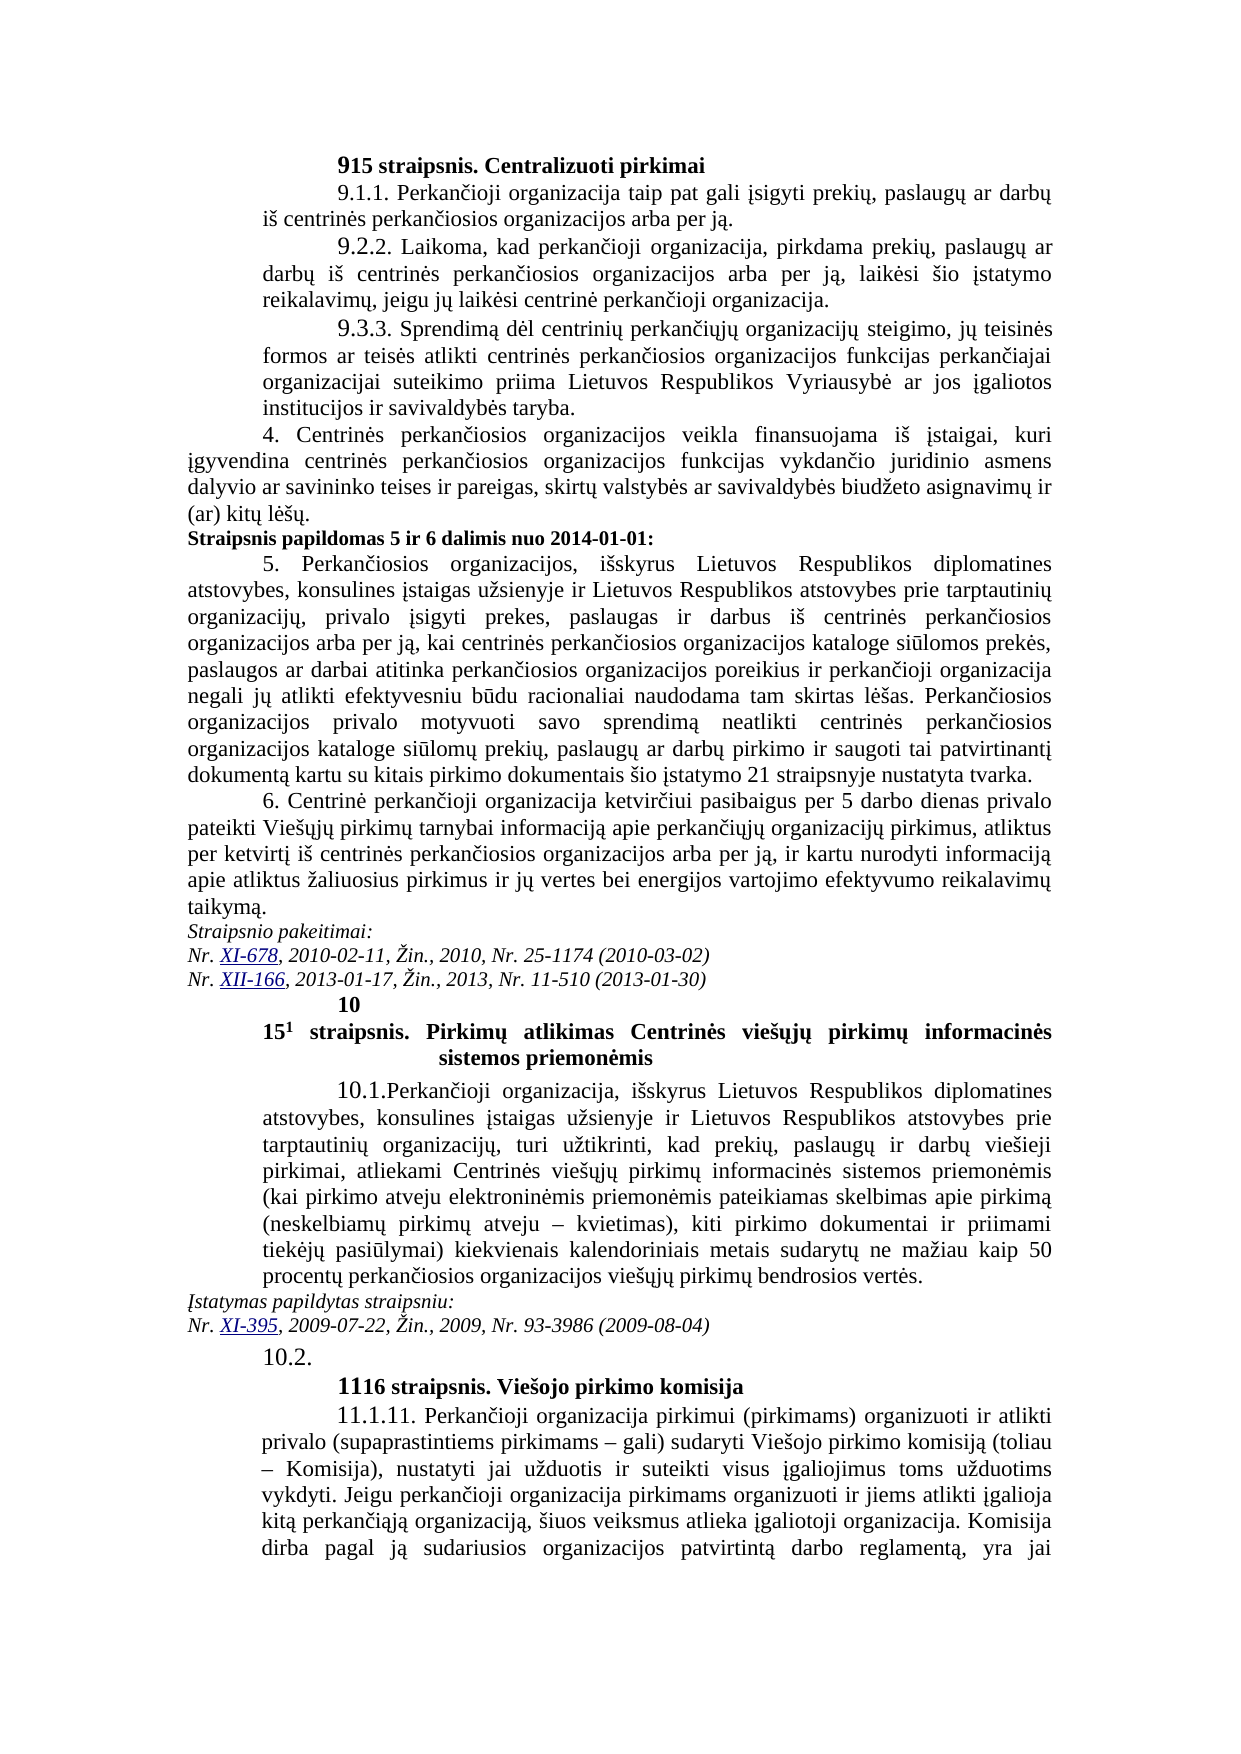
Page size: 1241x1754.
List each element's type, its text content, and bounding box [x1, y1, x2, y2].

text Nr. XI-678, 2010-02-11, Žin., 2010, Nr. 25-1174 (2010-03-02) [187, 943, 1053, 967]
text 5. Perkančiosios organizacijos, išskyrus Lietuvos Respublikos diplomatines atstovybes, konsulines įstaigas užsienyje ir Lietuvos Respublikos atstovybes prie tarptautinių organizacijų, privalo įsigyti prekes, paslaugas ir darbus iš centrinės perkančiosios organizacijos arba per ją, kai centrinės perkančiosios organizacijos kataloge siūlomos prekės, paslaugos ar darbai atitinka perkančiosios organizacijos poreikius ir perkančioji organizacija negali jų atlikti efektyvesniu būdu racionaliai naudodama tam skirtas lėšas. Perkančiosios organizacijos privalo motyvuoti savo sprendimą neatlikti centrinės perkančiosios organizacijos kataloge siūlomų prekių, paslaugų ar darbų pirkimo ir saugoti tai patvirtinantį dokumentą kartu su kitais pirkimo dokumentais šio įstatymo 21 straipsnyje nustatyta tvarka. [187, 550, 1053, 787]
subtitle 3. Sprendimą dėl centrinių perkančiųjų organizacijų steigimo, jų teisinės formos ar teisės atlikti centrinės perkančiosios organizacijos funkcijas perkančiajai organizacijai suteikimo priima Lietuvos Respublikos Vyriausybė ar jos įgaliotos institucijos ir savivaldybės taryba. [187, 313, 1053, 421]
text 6. Centrinė perkančioji organizacija ketvirčiui pasibaigus per 5 darbo dienas privalo pateikti Viešųjų pirkimų tarnybai informaciją apie perkančiųjų organizacijų pirkimus, atliktus per ketvirtį iš centrinės perkančiosios organizacijos arba per ją, ir kartu nurodyti informaciją apie atliktus žaliuosius pirkimus ir jų vertes bei energijos vartojimo efektyvumo reikalavimų taikymą. [187, 787, 1053, 919]
subtitle 16 straipsnis. Viešojo pirkimo komisija [187, 1371, 1053, 1400]
text 151 straipsnis. Pirkimų atlikimas Centrinės viešųjų pirkimų informacinės sistemos priemonėmis [262, 1018, 1053, 1070]
subtitle 1. Perkančioji organizacija pirkimui (pirkimams) organizuoti ir atlikti privalo (supaprastintiems pirkimams – gali) sudaryti Viešojo pirkimo komisiją (toliau – Komisija), nustatyti jai užduotis ir suteikti visus įgaliojimus toms užduotims vykdyti. Jeigu perkančioji organizacija pirkimams organizuoti ir jiems atlikti įgalioja kitą perkančiąją organizaciją, šiuos veiksmus atlieka įgaliotoji organizacija. Komisija dirba pagal ją sudariusios organizacijos patvirtintą darbo reglamentą, yra jai [187, 1400, 1053, 1560]
text Nr. XII-166, 2013-01-17, Žin., 2013, Nr. 11-510 (2013-01-30) [187, 967, 1053, 991]
subtitle Perkančioji organizacija, išskyrus Lietuvos Respublikos diplomatines atstovybes, konsulines įstaigas užsienyje ir Lietuvos Respublikos atstovybes prie tarptautinių organizacijų, turi užtikrinti, kad prekių, paslaugų ir darbų viešieji pirkimai, atliekami Centrinės viešųjų pirkimų informacinės sistemos priemonėmis (kai pirkimo atveju elektroninėmis priemonėmis pateikiamas skelbimas apie pirkimą (neskelbiamų pirkimų atveju – kvietimas), kiti pirkimo dokumentai ir priimami tiekėjų pasiūlymai) kiekvienais kalendoriniais metais sudarytų ne mažiau kaip 50 procentų perkančiosios organizacijos viešųjų pirkimų bendrosios vertės. [187, 1076, 1053, 1289]
subtitle 15 straipsnis. Centralizuoti pirkimai [187, 150, 1053, 179]
text Nr. XI-395, 2009-07-22, Žin., 2009, Nr. 93-3986 (2009-08-04) [187, 1313, 1053, 1337]
text Straipsnio pakeitimai: [187, 919, 1053, 943]
subtitle 2. Laikoma, kad perkančioji organizacija, pirkdama prekių, paslaugų ar darbų iš centrinės perkančiosios organizacijos arba per ją, laikėsi šio įstatymo reikalavimų, jeigu jų laikėsi centrinė perkančioji organizacija. [187, 231, 1053, 313]
subtitle 1. Perkančioji organizacija taip pat gali įsigyti prekių, paslaugų ar darbų iš centrinės perkančiosios organizacijos arba per ją. [187, 179, 1053, 231]
text Įstatymas papildytas straipsniu: [187, 1289, 1053, 1313]
text 4. Centrinės perkančiosios organizacijos veikla finansuojama iš įstaigai, kuri įgyvendina centrinės perkančiosios organizacijos funkcijas vykdančio juridinio asmens dalyvio ar savininko teises ir pareigas, skirtų valstybės ar savivaldybės biudžeto asignavimų ir (ar) kitų lėšų. [187, 421, 1053, 526]
text Straipsnis papildomas 5 ir 6 dalimis nuo 2014-01-01: [187, 526, 1053, 550]
